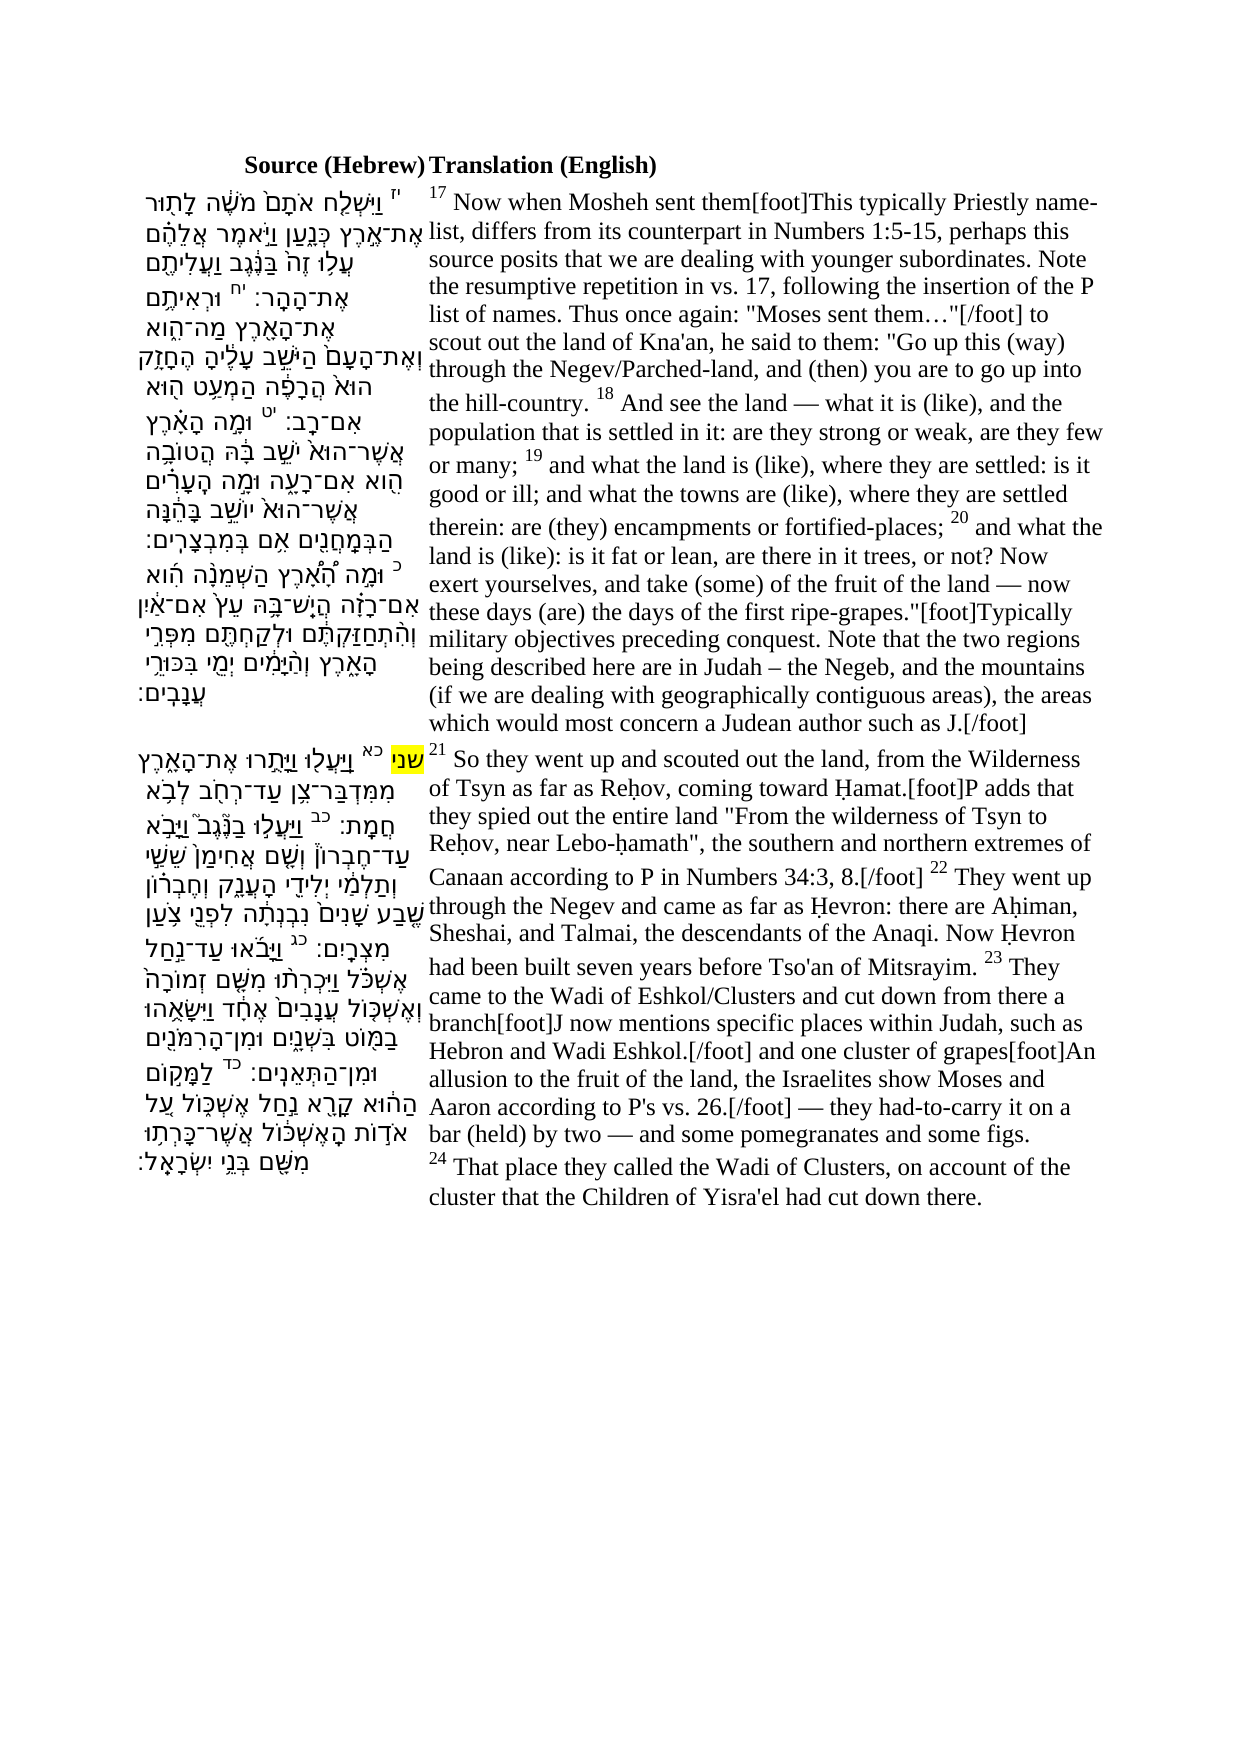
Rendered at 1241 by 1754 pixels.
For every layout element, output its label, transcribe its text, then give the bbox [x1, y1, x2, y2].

table_cell 17 Now when Mosheh sent them[foot]This typically Priestly name-list, differs from its counterpart in Numbers 1:5-15, perhaps this source posits that we are dealing with younger subordinates. Note the resumptive repetition in vs. 17, following the insertion of the P list of names. Thus once again: "Moses sent them…"[/foot] to scout out the land of Kna'an, he said to them: "Go up this (way) through the Negev/Parched-land, and (then) you are to go up into the hill-country. 18 And see the land — what it is (like), and the population that is settled in it: are they strong or weak, are they few or many; 19 and what the land is (like), where they are settled: is it good or ill; and what the towns are (like), where they are settled therein: are (they) encampments or fortified-places; 20 and what the land is (like): is it fat or lean, are there in it trees, or not? Now exert yourselves, and take (some) of the fruit of the land — now these days (are) the days of the first ripe-grapes."[foot]Typically military objectives preceding conquest. Note that the two regions being described here are in Judah – the Negeb, and the mountains (if we are dealing with geographically contiguous areas), the areas which would most concern a Judean author such as J.[/foot] [427, 181, 1105, 738]
table_cell שני כא וַֽיַּעֲל֖וּ וַיָּתֻ֣רוּ אֶת־הָאָ֑רֶץ מִמִּדְבַּר־צִ֥ן עַד־רְחֹ֖ב לְבֹ֥א חֲמָֽת׃ כב וַיַּעֲל֣וּ בַנֶּ֘גֶב֮ וַיָּבֹ֣א עַד־חֶבְרוֹן֒ וְשָׁ֤ם אֲחִימַן֙ שֵׁשַׁ֣י וְתַלְמַ֔י יְלִידֵ֖י הָעֲנָ֑ק וְחֶבְר֗וֹן שֶׁ֤בַע שָׁנִים֙ נִבְנְתָ֔ה לִפְנֵ֖י צֹ֥עַן מִצְרָֽיִם׃ כג וַיָּבֹ֜אוּ עַד־נַ֣חַל אֶשְׁכֹּ֗ל וַיִּכְרְת֨וּ מִשָּׁ֤ם זְמוֹרָה֙ וְאֶשְׁכּ֤וֹל עֲנָבִים֙ אֶחָ֔ד וַיִּשָּׂאֻ֥הוּ בַמּ֖וֹט בִּשְׁנָ֑יִם וּמִן־הָרִמֹּנִ֖ים וּמִן־הַתְּאֵנִֽים׃ כד לַמָּק֣וֹם הַה֔וּא קָרָ֖א נַ֣חַל אֶשְׁכּ֑וֹל עַ֚ל אֹד֣וֹת הָֽאֶשְׁכּ֔וֹל אֲשֶׁר־כָּרְת֥וּ מִשָּׁ֖ם בְּנֵ֥י יִשְׂרָאֵֽל׃ [135, 738, 427, 1212]
table_header Source (Hebrew) [135, 150, 427, 181]
table_header Translation (English) [427, 150, 1105, 181]
table_cell יז וַיִּשְׁלַ֤ח אֹתָם֙ מֹשֶׁ֔ה לָת֖וּר אֶת־אֶ֣רֶץ כְּנָ֑עַן וַיֹּ֣אמֶר אֲלֵהֶ֗ם עֲל֥וּ זֶה֙ בַּנֶּ֔גֶב וַעֲלִיתֶ֖ם אֶת־הָהָֽר׃ יח וּרְאִיתֶ֥ם אֶת־הָאָ֖רֶץ מַה־הִ֑וא וְאֶת־הָעָם֙ הַיֹּשֵׁ֣ב עָלֶ֔יהָ הֶחָזָ֥ק הוּא֙ הֲרָפֶ֔ה הַמְעַ֥ט ה֖וּא אִם־רָֽב׃ יט וּמָ֣ה הָאָ֗רֶץ אֲשֶׁר־הוּא֙ יֹשֵׁ֣ב בָּ֔הּ הֲטוֹבָ֥ה הִ֖וא אִם־רָעָ֑ה וּמָ֣ה הֶֽעָרִ֗ים אֲשֶׁר־הוּא֙ יוֹשֵׁ֣ב בָּהֵ֔נָּה הַבְּמַֽחֲנִ֖ים אִ֥ם בְּמִבְצָרִֽים׃ כ וּמָ֣ה הָ֠אָ֠רֶץ הַשְּׁמֵנָ֨ה הִ֜וא אִם־רָזָ֗ה הֲיֵֽשׁ־בָּ֥הּ עֵץ֙ אִם־אַ֔יִן וְהִ֨תְחַזַּקְתֶּ֔ם וּלְקַחְתֶּ֖ם מִפְּרִ֣י הָאָ֑רֶץ וְהַ֨יָּמִ֔ים יְמֵ֖י בִּכּוּרֵ֥י עֲנָבִֽים׃ [135, 181, 427, 738]
table_cell 21 So they went up and scouted out the land, from the Wilderness of Tsyn as far as Reḥov, coming toward Ḥamat.[foot]P adds that they spied out the entire land "From the wilderness of Tsyn to Reḥov, near Lebo-ḥamath", the southern and northern extremes of Canaan according to P in Numbers 34:3, 8.[/foot] 22 They went up through the Negev and came as far as Ḥevron: there are Aḥiman, Sheshai, and Talmai, the descendants of the Anaqi. Now Ḥevron had been built seven years before Tso'an of Mitsrayim. 23 They came to the Wadi of Eshkol/Clusters and cut down from there a branch[foot]J now mentions specific places within Judah, such as Hebron and Wadi Eshkol.[/foot] and one cluster of grapes[foot]An allusion to the fruit of the land, the Israelites show Moses and Aaron according to P's vs. 26.[/foot] — they had-to-carry it on a bar (held) by two — and some pomegranates and some figs. 24 That place they called the Wadi of Clusters, on account of the cluster that the Children of Yisra'el had cut down there. [427, 738, 1105, 1212]
